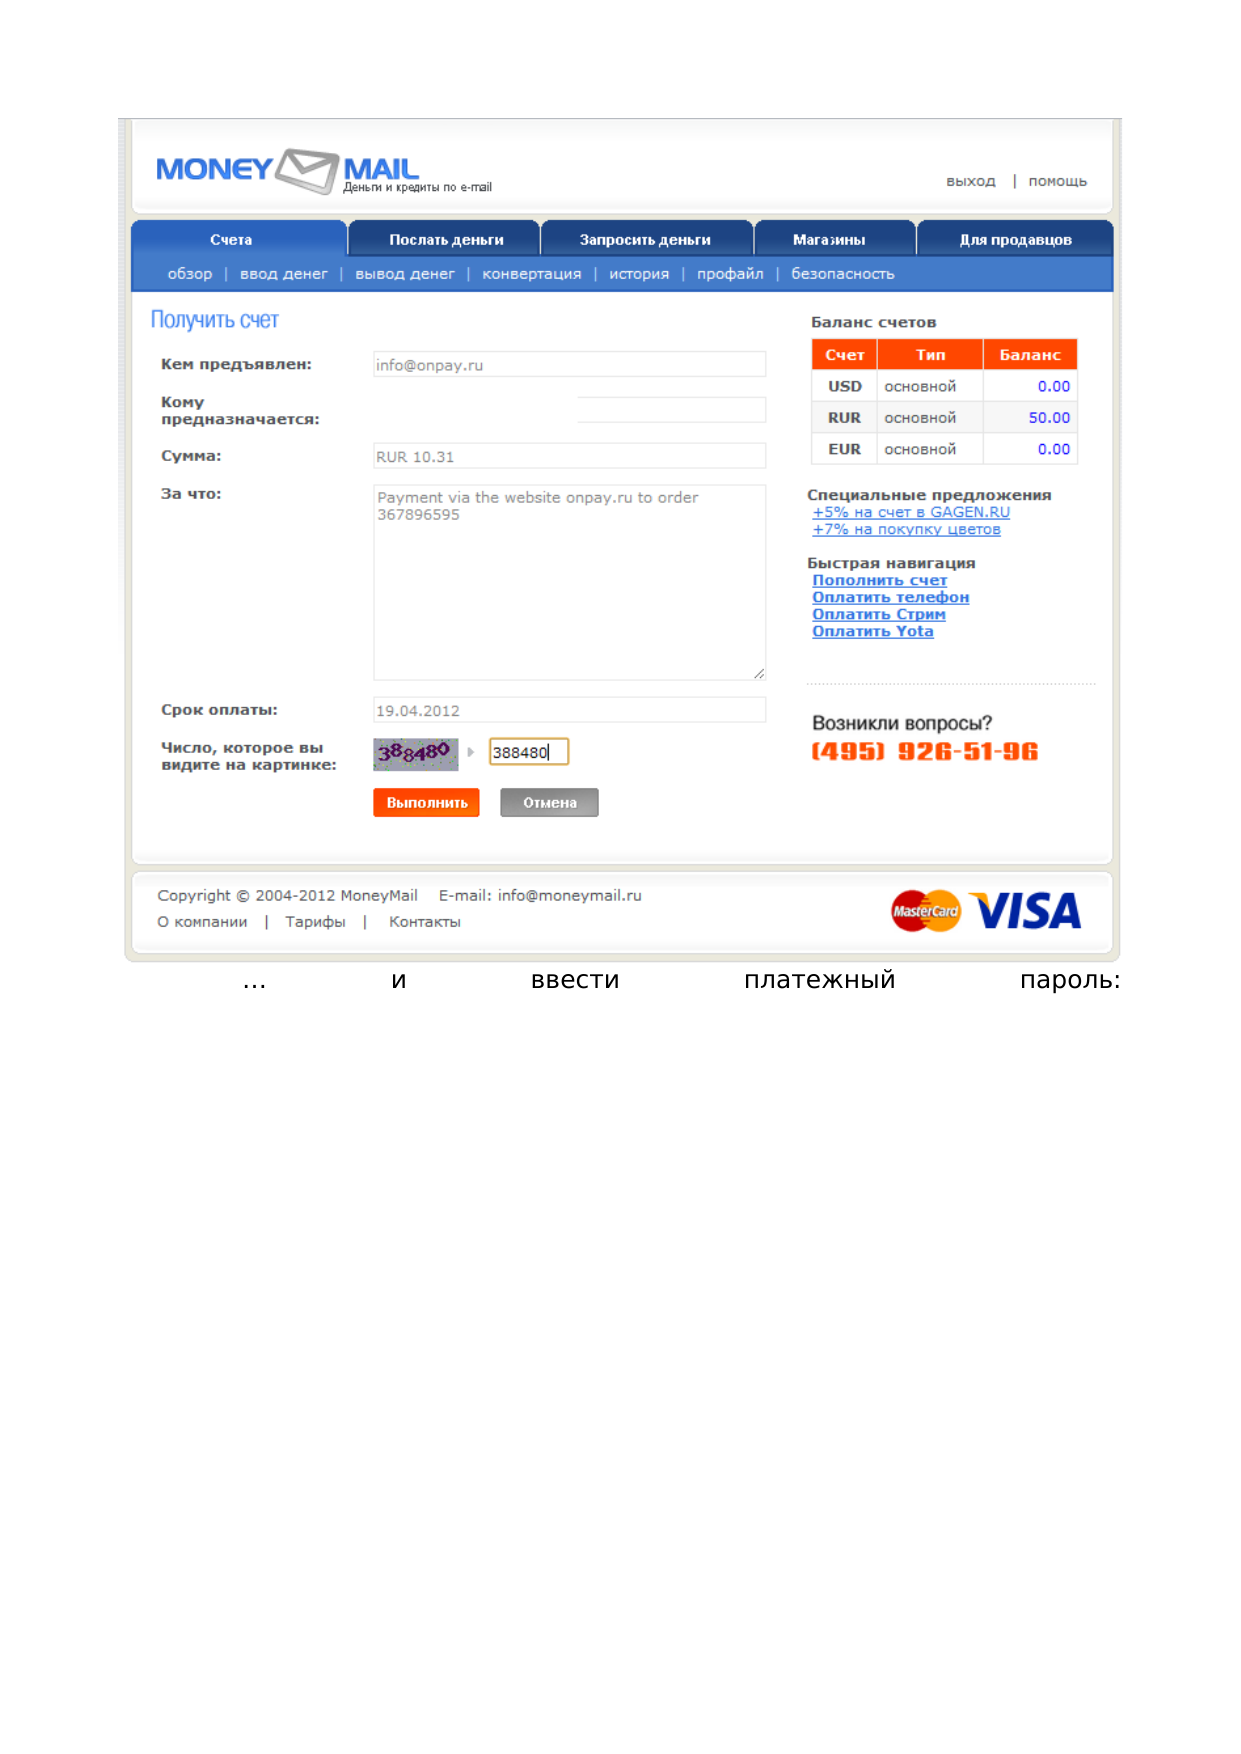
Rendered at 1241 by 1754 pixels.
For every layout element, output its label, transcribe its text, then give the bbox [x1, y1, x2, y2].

text Шаг 3. Система перейдет на шлюз MoneyMail.ru, где вам нужно подтвердить транзакцию и выставить счет (после ввода проверочного кода): … и ввести платежный пароль: Шаг 4.* Если Вы всё ввели правильно, Вы увидите окно с подтверждением оплаты: ВНИМАНИЕ: Платеж проходит мгновенно. Если вы не получили подтверждение получения денег от продавца вы можете уточнить статус платежа по его номеру. [118, 965, 1122, 1023]
picture [118, 118, 1123, 965]
